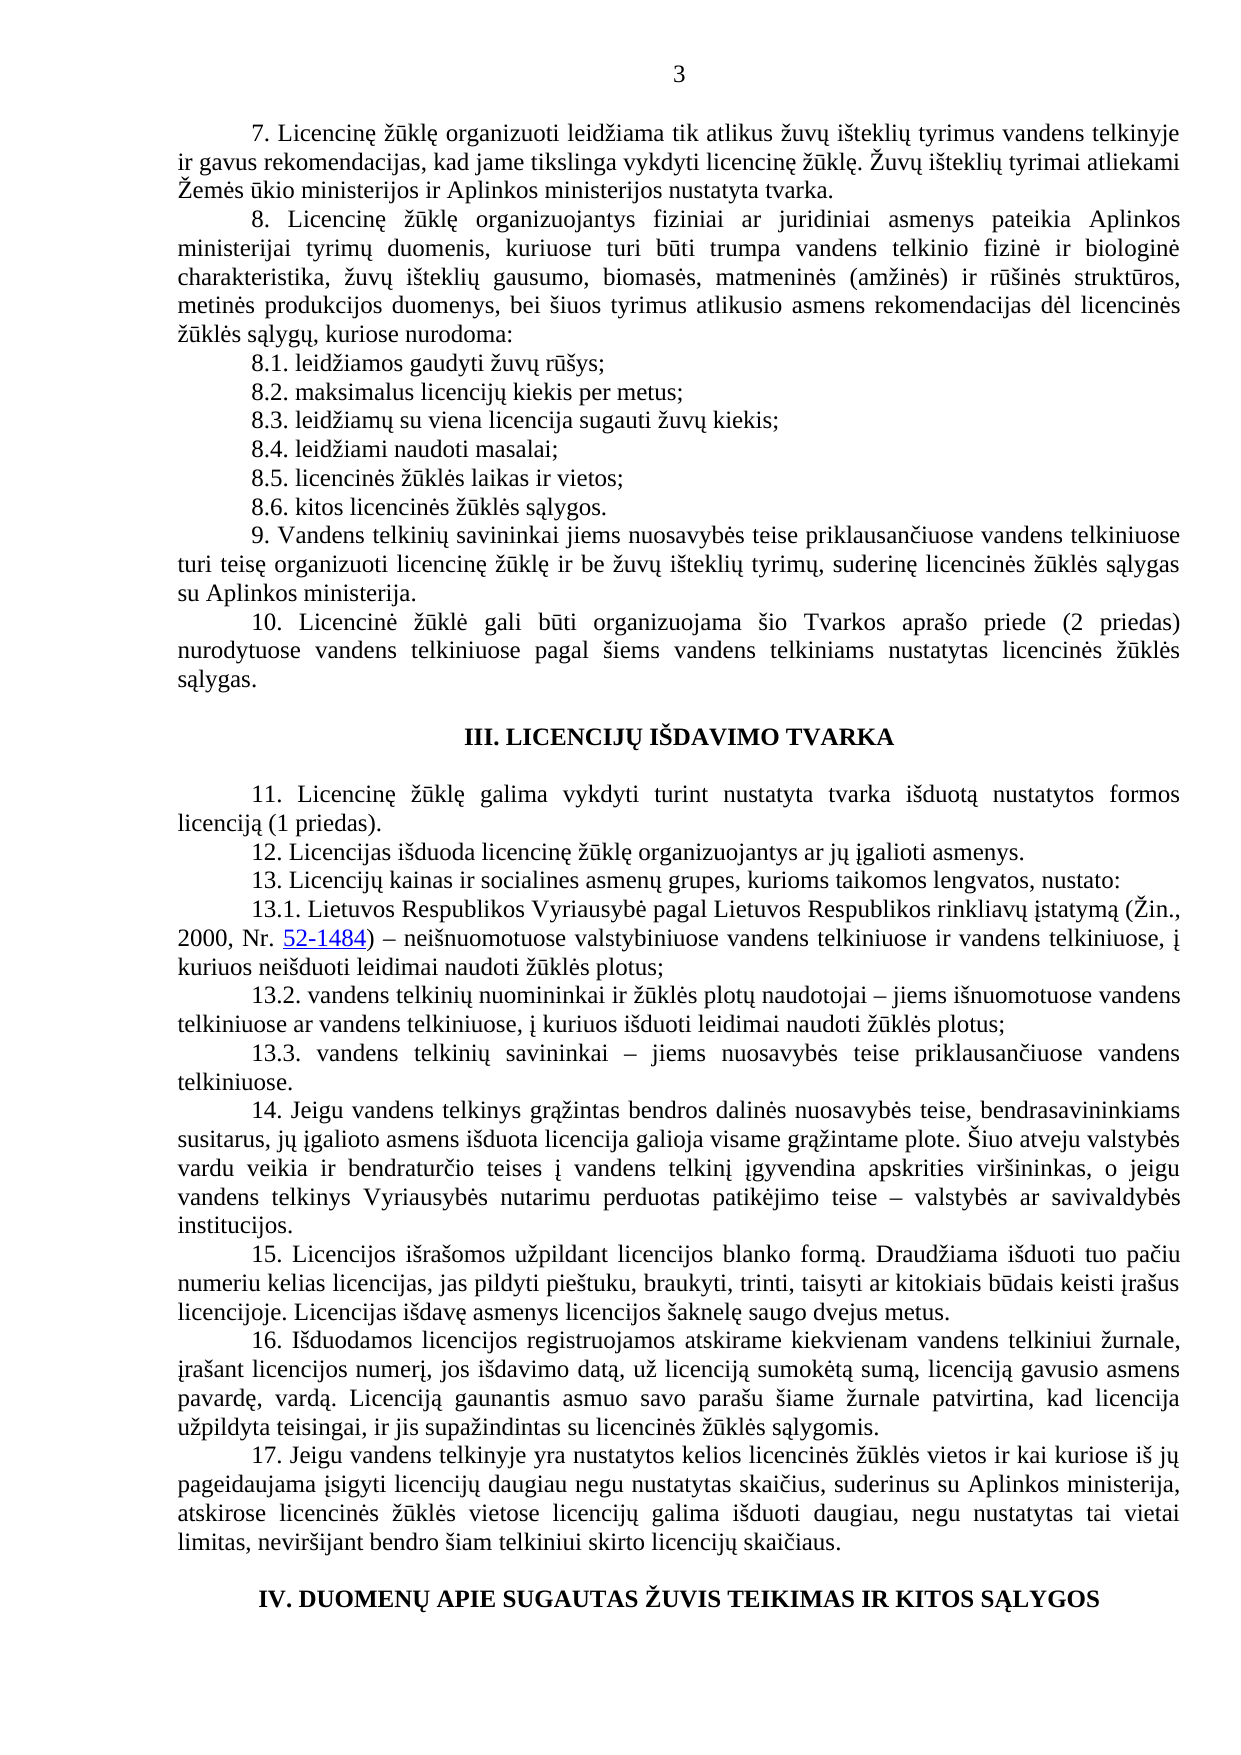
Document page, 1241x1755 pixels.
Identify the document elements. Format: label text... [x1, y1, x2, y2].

text 7. Licencinę žūklę organizuoti leidžiama tik atlikus žuvų išteklių tyrimus vandens telkinyje ir gavus rekomendacijas, kad jame tikslinga vykdyti licencinę žūklę. Žuvų išteklių tyrimai atliekami Žemės ūkio ministerijos ir Aplinkos ministerijos nustatyta tvarka. [177, 118, 1181, 204]
text 10. Licencinė žūklė gali būti organizuojama šio Tvarkos aprašo priede (2 priedas) nurodytuose vandens telkiniuose pagal šiems vandens telkiniams nustatytas licencinės žūklės sąlygas. [177, 607, 1181, 693]
text 13.2. vandens telkinių nuomininkai ir žūklės plotų naudotojai – jiems išnuomotuose vandens telkiniuose ar vandens telkiniuose, į kuriuos išduoti leidimai naudoti žūklės plotus; [177, 981, 1181, 1038]
text 8.6. kitos licencinės žūklės sąlygos. [177, 492, 1181, 521]
text 8.3. leidžiamų su viena licencija sugauti žuvų kiekis; [177, 406, 1181, 434]
text 11. Licencinę žūklę galima vykdyti turint nustatyta tvarka išduotą nustatytos formos licenciją (1 priedas). [177, 779, 1181, 837]
text 14. Jeigu vandens telkinys grąžintas bendros dalinės nuosavybės teise, bendrasavininkiams susitarus, jų įgalioto asmens išduota licencija galioja visame grąžintame plote. Šiuo atveju valstybės vardu veikia ir bendraturčio teises į vandens telkinį įgyvendina apskrities viršininkas, o jeigu vandens telkinys Vyriausybės nutarimu perduotas patikėjimo teise – valstybės ar savivaldybės institucijos. [177, 1096, 1181, 1239]
text 8.5. licencinės žūklės laikas ir vietos; [177, 463, 1181, 492]
text 13. Licencijų kainas ir socialines asmenų grupes, kurioms taikomos lengvatos, nustato: [177, 866, 1181, 894]
text 8.4. leidžiami naudoti masalai; [177, 434, 1181, 463]
text 16. Išduodamos licencijos registruojamos atskirame kiekvienam vandens telkiniui žurnale, įrašant licencijos numerį, jos išdavimo datą, už licenciją sumokėtą sumą, licenciją gavusio asmens pavardę, vardą. Licenciją gaunantis asmuo savo parašu šiame žurnale patvirtina, kad licencija užpildyta teisingai, ir jis supažindintas su licencinės žūklės sąlygomis. [177, 1326, 1181, 1441]
text 8.2. maksimalus licencijų kiekis per metus; [177, 377, 1181, 406]
text 8.1. leidžiamos gaudyti žuvų rūšys; [177, 348, 1181, 377]
text 17. Jeigu vandens telkinyje yra nustatytos kelios licencinės žūklės vietos ir kai kuriose iš jų pageidaujama įsigyti licencijų daugiau negu nustatytas skaičius, suderinus su Aplinkos ministerija, atskirose licencinės žūklės vietose licencijų galima išduoti daugiau, negu nustatytas tai vietai limitas, neviršijant bendro šiam telkiniui skirto licencijų skaičiaus. [177, 1441, 1181, 1556]
text 13.3. vandens telkinių savininkai – jiems nuosavybės teise priklausančiuose vandens telkiniuose. [177, 1038, 1181, 1096]
text 15. Licencijos išrašomos užpildant licencijos blanko formą. Draudžiama išduoti tuo pačiu numeriu kelias licencijas, jas pildyti pieštuku, braukyti, trinti, taisyti ar kitokiais būdais keisti įrašus licencijoje. Licencijas išdavę asmenys licencijos šaknelę saugo dvejus metus. [177, 1239, 1181, 1326]
text 13.1. Lietuvos Respublikos Vyriausybė pagal Lietuvos Respublikos rinkliavų įstatymą (Žin., 2000, Nr. 52-1484) – neišnuomotuose valstybiniuose vandens telkiniuose ir vandens telkiniuose, į kuriuos neišduoti leidimai naudoti žūklės plotus; [177, 894, 1181, 981]
text IV. DUOMENŲ APIE SUGAUTAS ŽUVIS TEIKIMAS IR KITOS SĄLYGOS [177, 1584, 1181, 1613]
text III. LICENCIJŲ IŠDAVIMO TVARKA [177, 722, 1181, 751]
text 9. Vandens telkinių savininkai jiems nuosavybės teise priklausančiuose vandens telkiniuose turi teisę organizuoti licencinę žūklę ir be žuvų išteklių tyrimų, suderinę licencinės žūklės sąlygas su Aplinkos ministerija. [177, 521, 1181, 607]
text 8. Licencinę žūklę organizuojantys fiziniai ar juridiniai asmenys pateikia Aplinkos ministerijai tyrimų duomenis, kuriuose turi būti trumpa vandens telkinio fizinė ir biologinė charakteristika, žuvų išteklių gausumo, biomasės, matmeninės (amžinės) ir rūšinės struktūros, metinės produkcijos duomenys, bei šiuos tyrimus atlikusio asmens rekomendacijas dėl licencinės žūklės sąlygų, kuriose nurodoma: [177, 204, 1181, 348]
text 12. Licencijas išduoda licencinę žūklę organizuojantys ar jų įgalioti asmenys. [177, 837, 1181, 866]
